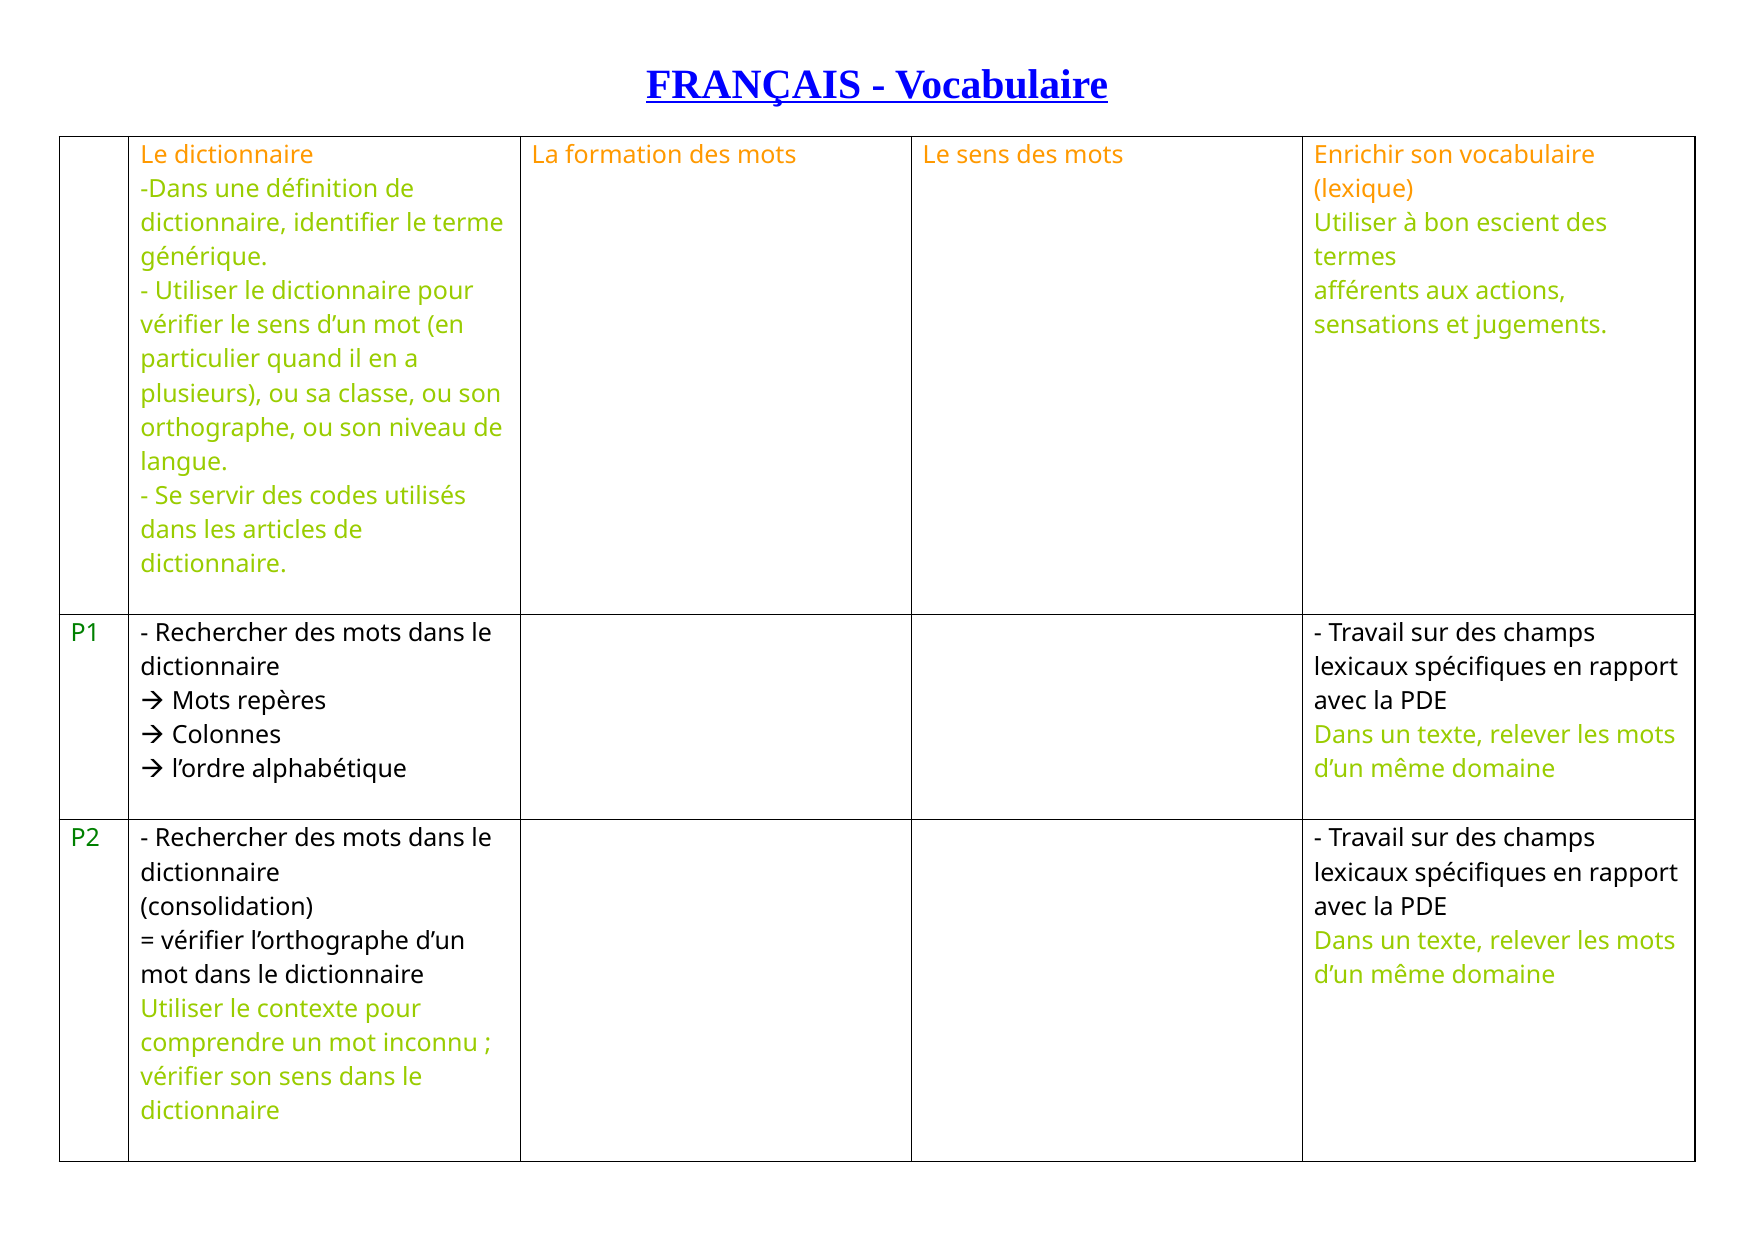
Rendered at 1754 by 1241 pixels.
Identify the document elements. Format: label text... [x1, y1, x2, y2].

table_header La formation des mots [521, 137, 911, 614]
table_header Enrichir son vocabulaire (lexique) Utiliser à bon escient des termes afférents aux actions, sensations et jugements. [1303, 137, 1694, 614]
table_cell - Rechercher des mots dans le dictionnaire  Mots repères  Colonnes  l’ordre alphabétique [129, 615, 520, 819]
table_header Le dictionnaire -Dans une définition de dictionnaire, identifier le terme générique. - Utiliser le dictionnaire pour vérifier le sens d’un mot (en particulier quand il en a plusieurs), ou sa classe, ou son orthographe, ou son niveau de langue. - Se servir des codes utilisés dans les articles de dictionnaire. [129, 137, 520, 614]
table_header [60, 137, 128, 614]
table_cell - Travail sur des champs lexicaux spécifiques en rapport avec la PDE Dans un texte, relever les mots d’un même domaine [1303, 820, 1694, 1161]
table_cell - Travail sur des champs lexicaux spécifiques en rapport avec la PDE Dans un texte, relever les mots d’un même domaine [1303, 615, 1694, 819]
table_cell [912, 615, 1302, 819]
table_header Le sens des mots [912, 137, 1302, 614]
table_cell [912, 820, 1302, 1161]
table_cell P1 [60, 615, 128, 819]
table_cell [521, 615, 911, 819]
table_cell P2 [60, 820, 128, 1161]
text FRANÇAIS - Vocabulaire [59, 59, 1695, 107]
table_cell - Rechercher des mots dans le dictionnaire (consolidation) = vérifier l’orthographe d’un mot dans le dictionnaire Utiliser le contexte pour comprendre un mot inconnu ; vérifier son sens dans le dictionnaire [129, 820, 520, 1161]
table_cell [521, 820, 911, 1161]
